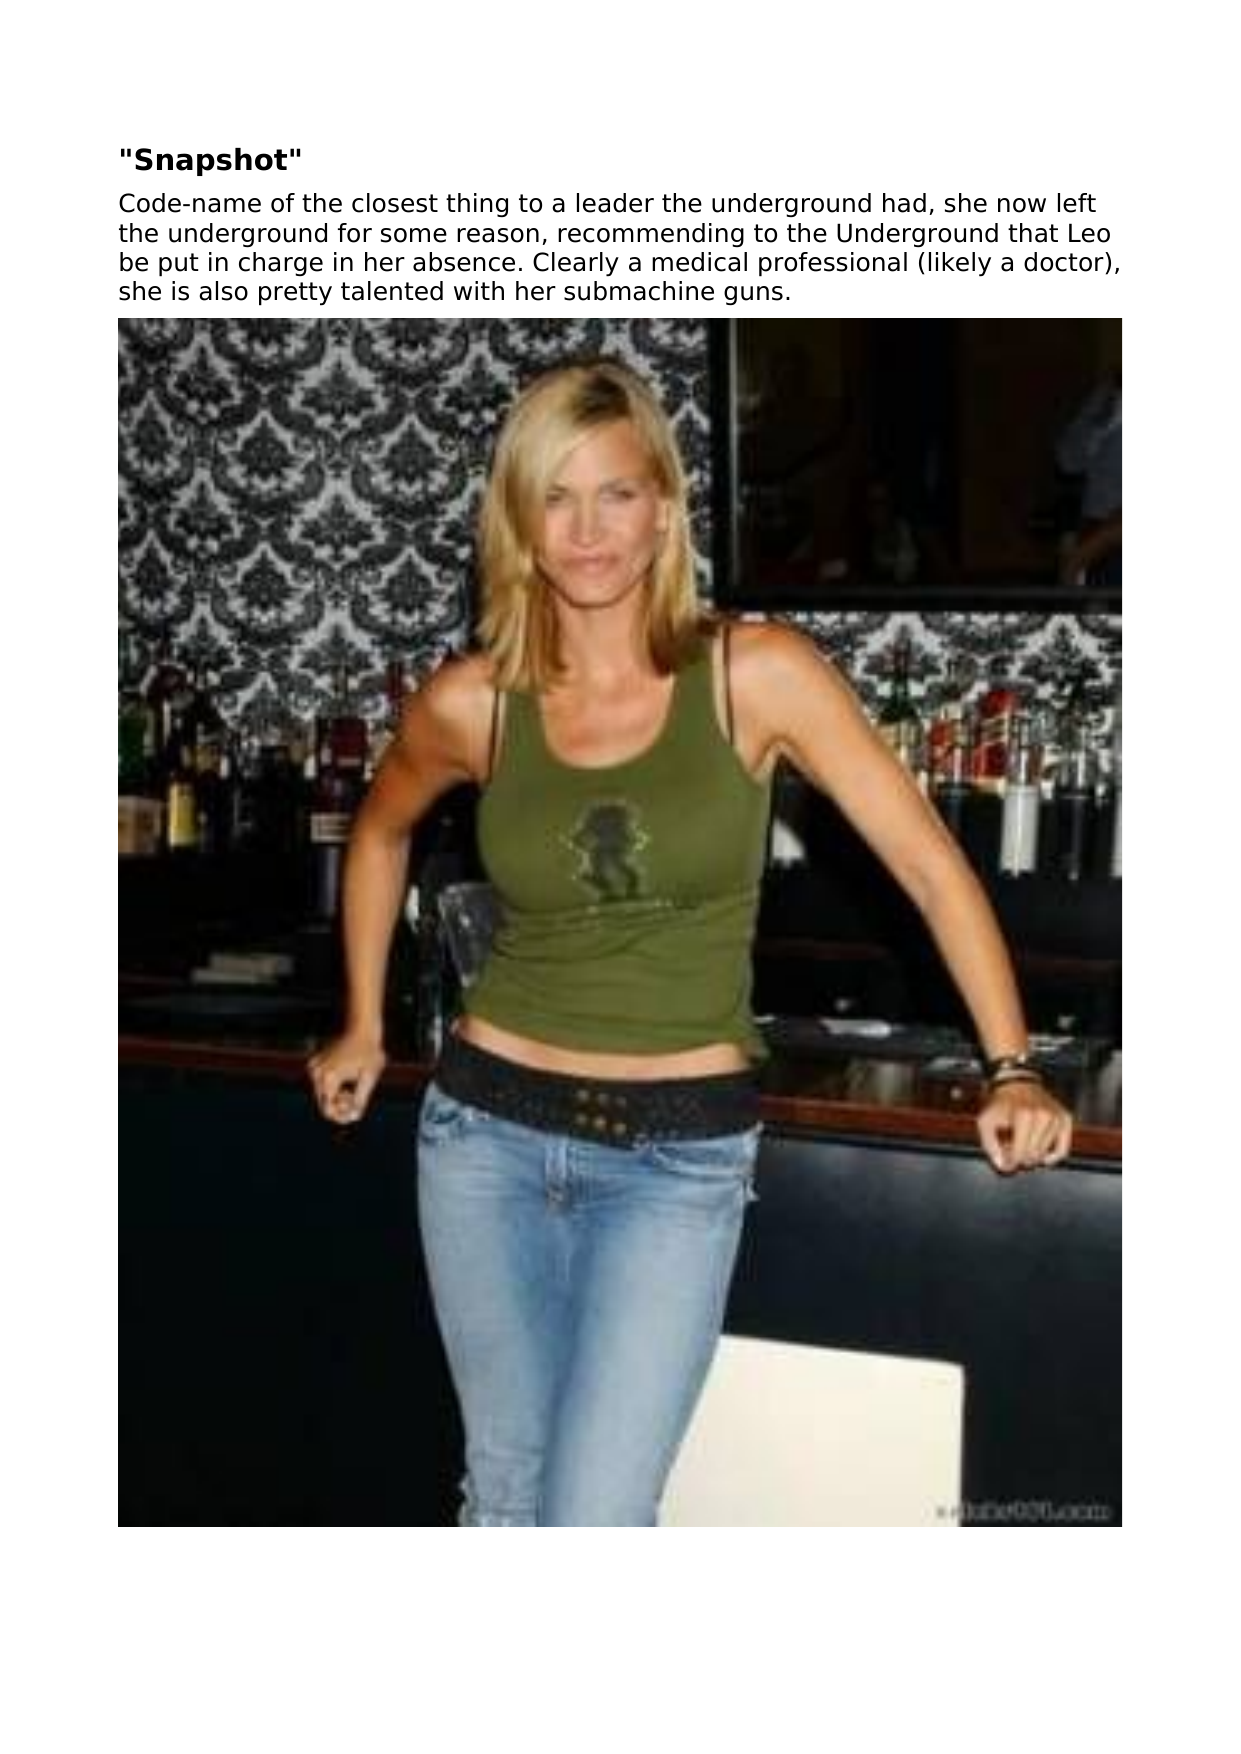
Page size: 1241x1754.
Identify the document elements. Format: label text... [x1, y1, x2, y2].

text Code-name of the closest thing to a leader the underground had, she now left the underground for some reason, recommending to the Underground that Leo be put in charge in her absence. Clearly a medical professional (likely a doctor), she is also pretty talented with her submachine guns. [118, 189, 1122, 306]
subtitle "Snapshot" [118, 143, 1122, 177]
picture [118, 318, 1123, 1527]
